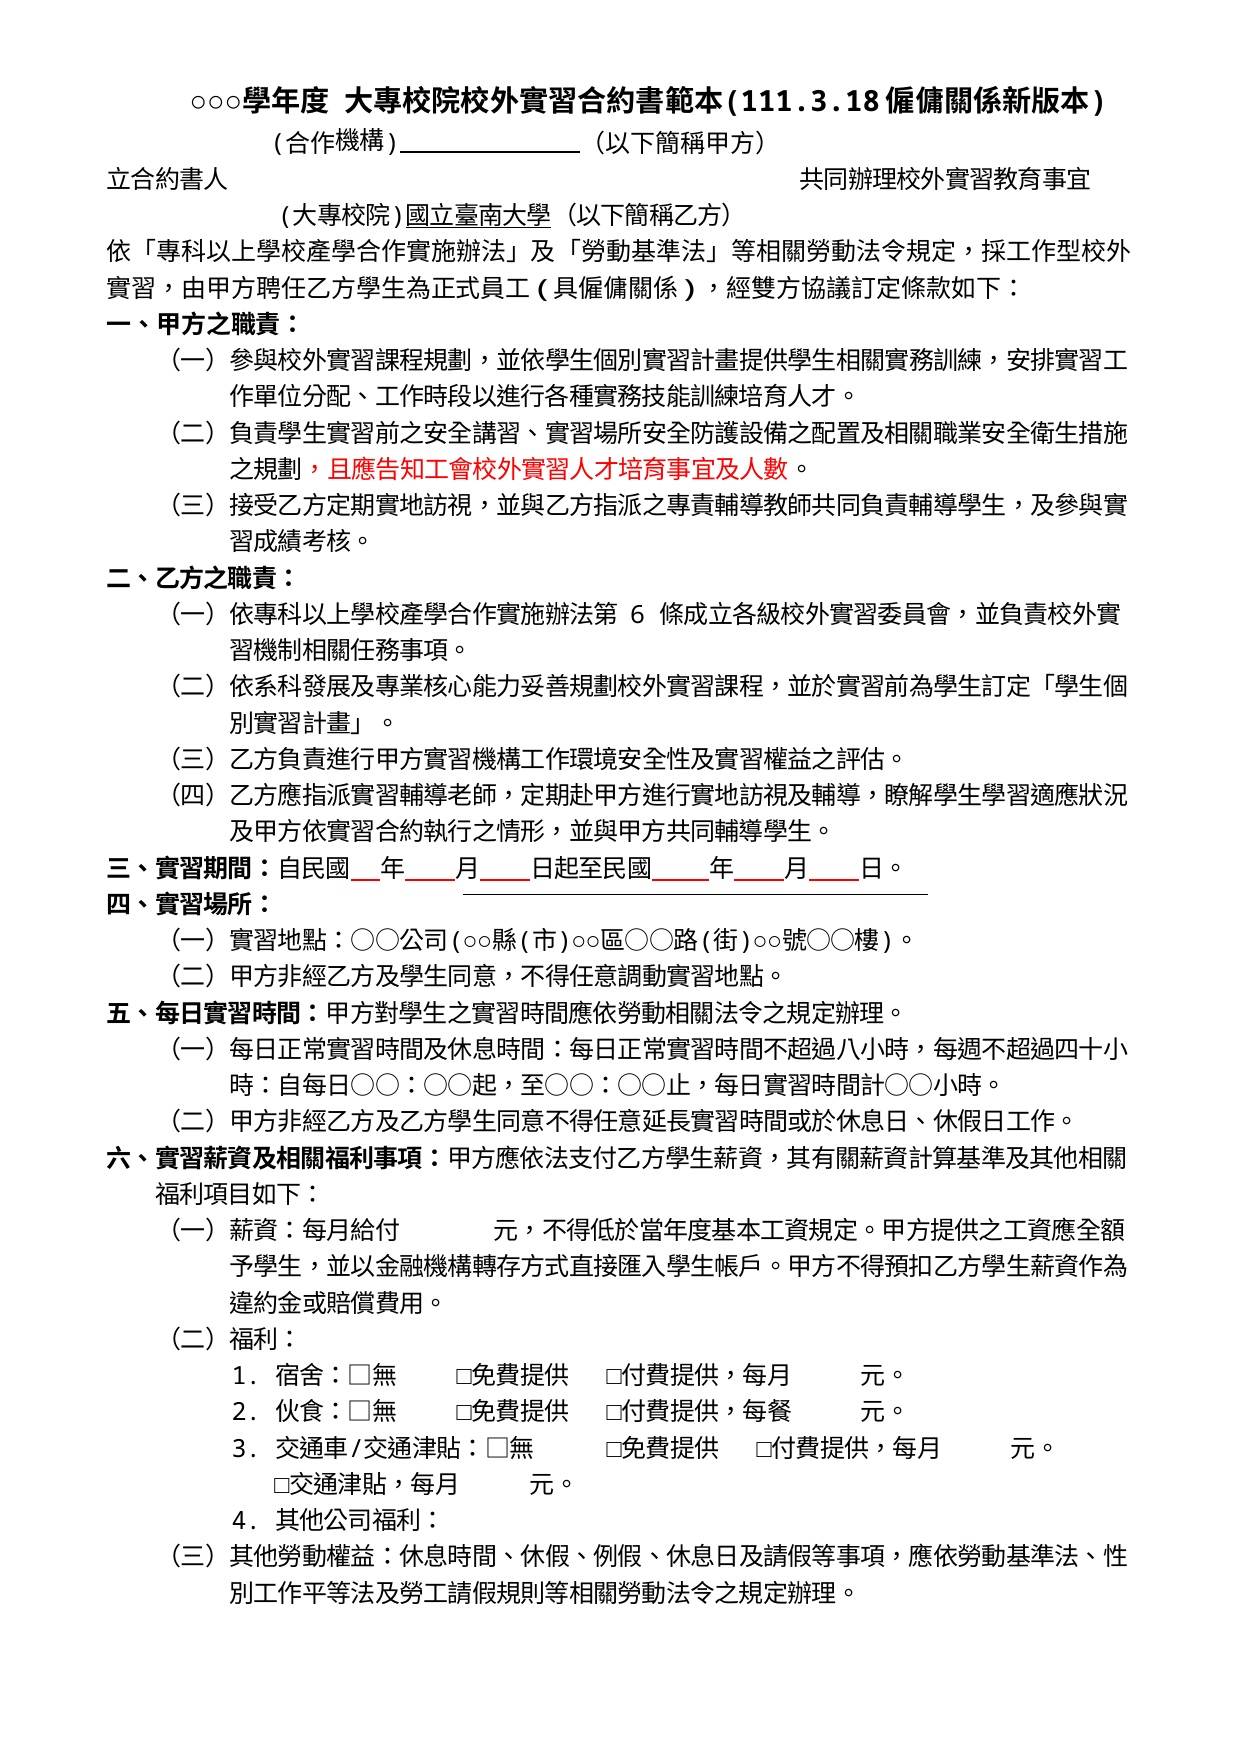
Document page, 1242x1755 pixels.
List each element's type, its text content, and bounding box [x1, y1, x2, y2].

text 一、甲方之職責： [106, 304, 1135, 341]
text （二）負責學生實習前之安全講習、實習場所安全防護設備之配置及相關職業安全衛生措施之規劃，且應告知工會校外實習人才培育事宜及人數。 [156, 413, 1135, 486]
text 五、每日實習時間：甲方對學生之實習時間應依勞動相關法令之規定辦理。 [106, 993, 1135, 1029]
text (合作機構) （以下簡稱甲方） [106, 120, 1135, 159]
text （一）每日正常實習時間及休息時間：每日正常實習時間不超過八小時，每週不超過四十小時：自每日○○：○○起，至○○：○○止，每日實習時間計○○小時。 [156, 1029, 1135, 1102]
text 六、實習薪資及相關福利事項：甲方應依法支付乙方學生薪資，其有關薪資計算基準及其他相關福利項目如下： [106, 1138, 1135, 1211]
text 依「專科以上學校產學合作實施辦法」及「勞動基準法」等相關勞動法令規定，採工作型校外實習，由甲方聘任乙方學生為正式員工(具僱傭關係)，經雙方協議訂定條款如下： [106, 232, 1135, 304]
text (大專校院)國立臺南大學（以下簡稱乙方） [106, 196, 1135, 232]
text 四、實習場所： [106, 884, 1135, 921]
text □交通津貼，每月 元。 [231, 1464, 1135, 1501]
text （四）乙方應指派實習輔導老師，定期赴甲方進行實地訪視及輔導，瞭解學生學習適應狀況及甲方依實習合約執行之情形，並與甲方共同輔導學生。 [156, 776, 1135, 848]
text 1. 宿舍：□無 □免費提供 □付費提供，每月 元。 [231, 1356, 1135, 1392]
text （一）依專科以上學校產學合作實施辦法第 6 條成立各級校外實習委員會，並負責校外實習機制相關任務事項。 [156, 594, 1135, 667]
text （二）甲方非經乙方及乙方學生同意不得任意延長實習時間或於休息日、休假日工作。 [156, 1102, 1135, 1138]
text 4. 其他公司福利： [231, 1501, 1135, 1537]
text （三）其他勞動權益：休息時間、休假、例假、休息日及請假等事項，應依勞動基準法、性別工作平等法及勞工請假規則等相關勞動法令之規定辦理。 [156, 1537, 1135, 1609]
text （二）依系科發展及專業核心能力妥善規劃校外實習課程，並於實習前為學生訂定「學生個別實習計畫」。 [156, 667, 1135, 739]
text （一）薪資：每月給付 元，不得低於當年度基本工資規定。甲方提供之工資應全額予學生，並以金融機構轉存方式直接匯入學生帳戶。甲方不得預扣乙方學生薪資作為違約金或賠償費用。 [156, 1211, 1135, 1319]
text （三）接受乙方定期實地訪視，並與乙方指派之專責輔導教師共同負責輔導學生，及參與實習成績考核。 [156, 486, 1135, 558]
text ○○○學年度 大專校院校外實習合約書範本(111.3.18僱傭關係新版本) [106, 75, 1138, 120]
text （二）福利： [156, 1319, 1135, 1356]
text 立合約書人 共同辦理校外實習教育事宜 [106, 159, 1135, 196]
text 2. 伙食：□無 □免費提供 □付費提供，每餐 元。 [231, 1392, 1135, 1428]
text 二、乙方之職責： [106, 558, 1135, 594]
text （二）甲方非經乙方及學生同意，不得任意調動實習地點。 [156, 957, 1135, 993]
text （一）實習地點：○○公司(○○縣(市)○○區○○路(街)○○號○○樓)。 [156, 921, 1135, 957]
text （三）乙方負責進行甲方實習機構工作環境安全性及實習權益之評估。 [156, 739, 1135, 776]
text 3. 交通車/交通津貼：□無 □免費提供 □付費提供，每月 元。 [231, 1428, 1135, 1464]
text （一）參與校外實習課程規劃，並依學生個別實習計畫提供學生相關實務訓練，安排實習工作單位分配、工作時段以進行各種實務技能訓練培育人才。 [156, 341, 1135, 413]
text 三、實習期間：自民國 年 月 日起至民國 年 月 日。 [106, 848, 1135, 884]
